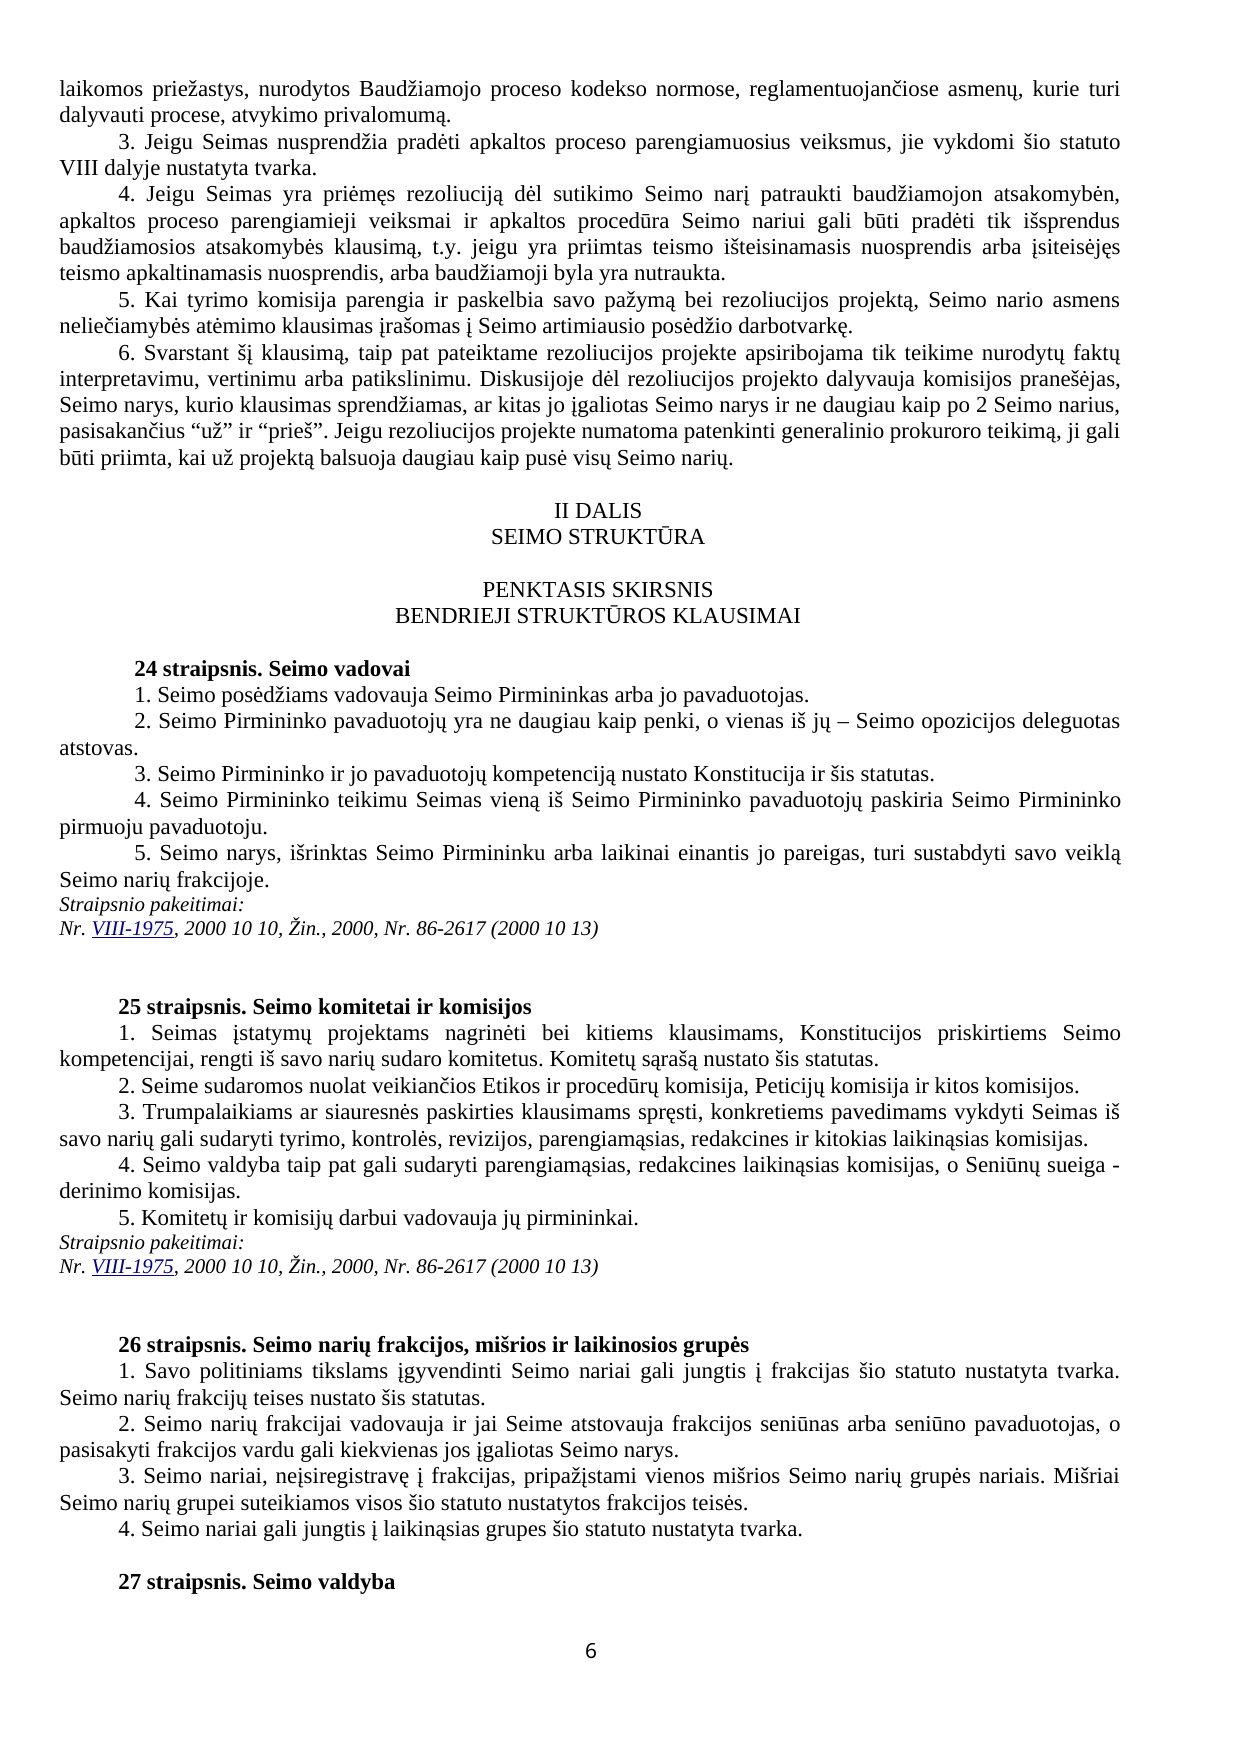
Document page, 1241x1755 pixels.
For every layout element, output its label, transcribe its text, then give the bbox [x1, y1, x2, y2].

text Straipsnio pakeitimai: [59, 892, 1122, 916]
text 1. Savo politiniams tikslams įgyvendinti Seimo nariai gali jungtis į frakcijas šio statuto nustatyta tvarka. Seimo narių frakcijų teises nustato šis statutas. [59, 1357, 1122, 1410]
text 4. Seimo nariai gali jungtis į laikinąsias grupes šio statuto nustatyta tvarka. [59, 1515, 1122, 1542]
text 27 straipsnis. Seimo valdyba [59, 1568, 1122, 1594]
text PENKTASIS SKIRSNIS [59, 576, 1122, 602]
text Straipsnio pakeitimai: [59, 1230, 1122, 1254]
text laikomos priežastys, nurodytos Baudžiamojo proceso kodekso normose, reglamentuojančiose asmenų, kurie turi dalyvauti procese, atvykimo privalomumą. [59, 75, 1122, 128]
text 1. Seimas įstatymų projektams nagrinėti bei kitiems klausimams, Konstitucijos priskirtiems Seimo kompetencijai, rengti iš savo narių sudaro komitetus. Komitetų sąrašą nustato šis statutas. [59, 1019, 1122, 1072]
text 5. Kai tyrimo komisija parengia ir paskelbia savo pažymą bei rezoliucijos projektą, Seimo nario asmens neliečiamybės atėmimo klausimas įrašomas į Seimo artimiausio posėdžio darbotvarkę. [59, 286, 1122, 338]
text Nr. VIII-1975, 2000 10 10, Žin., 2000, Nr. 86-2617 (2000 10 13) [59, 1254, 1122, 1278]
text 3. Seimo nariai, neįsiregistravę į frakcijas, pripažįstami vienos mišrios Seimo narių grupės nariais. Mišriai Seimo narių grupei suteikiamos visos šio statuto nustatytos frakcijos teisės. [59, 1463, 1122, 1515]
text 4. Jeigu Seimas yra priėmęs rezoliuciją dėl sutikimo Seimo narį patraukti baudžiamojon atsakomybėn, apkaltos proceso parengiamieji veiksmai ir apkaltos procedūra Seimo nariui gali būti pradėti tik išsprendus baudžiamosios atsakomybės klausimą, t.y. jeigu yra priimtas teismo išteisinamasis nuosprendis arba įsiteisėjęs teismo apkaltinamasis nuosprendis, arba baudžiamoji byla yra nutraukta. [59, 180, 1122, 286]
text 3. Jeigu Seimas nusprendžia pradėti apkaltos proceso parengiamuosius veiksmus, jie vykdomi šio statuto VIII dalyje nustatyta tvarka. [59, 128, 1122, 180]
text Nr. VIII-1975, 2000 10 10, Žin., 2000, Nr. 86-2617 (2000 10 13) [59, 916, 1122, 940]
text 2. Seimo Pirmininko pavaduotojų yra ne daugiau kaip penki, o vienas iš jų – Seimo opozicijos deleguotas atstovas. [59, 707, 1122, 760]
text 4. Seimo Pirmininko teikimu Seimas vieną iš Seimo Pirmininko pavaduotojų paskiria Seimo Pirmininko pirmuoju pavaduotoju. [59, 787, 1122, 839]
text BENDRIEJI STRUKTŪROS KLAUSIMAI [59, 602, 1122, 628]
text 6. Svarstant šį klausimą, taip pat pateiktame rezoliucijos projekte apsiribojama tik teikime nurodytų faktų interpretavimu, vertinimu arba patikslinimu. Diskusijoje dėl rezoliucijos projekto dalyvauja komisijos pranešėjas, Seimo narys, kurio klausimas sprendžiamas, ar kitas jo įgaliotas Seimo narys ir ne daugiau kaip po 2 Seimo narius, pasisakančius “už” ir “prieš”. Jeigu rezoliucijos projekte numatoma patenkinti generalinio prokuroro teikimą, ji gali būti priimta, kai už projektą balsuoja daugiau kaip pusė visų Seimo narių. [59, 338, 1122, 470]
text 3. Seimo Pirmininko ir jo pavaduotojų kompetenciją nustato Konstitucija ir šis statutas. [59, 760, 1122, 787]
text 2. Seime sudaromos nuolat veikiančios Etikos ir procedūrų komisija, Peticijų komisija ir kitos komisijos. [59, 1072, 1122, 1098]
text 2. Seimo narių frakcijai vadovauja ir jai Seime atstovauja frakcijos seniūnas arba seniūno pavaduotojas, o pasisakyti frakcijos vardu gali kiekvienas jos įgaliotas Seimo narys. [59, 1410, 1122, 1463]
text 5. Komitetų ir komisijų darbui vadovauja jų pirmininkai. [59, 1204, 1122, 1230]
text 1. Seimo posėdžiams vadovauja Seimo Pirmininkas arba jo pavaduotojas. [59, 681, 1122, 707]
text 24 straipsnis. Seimo vadovai [59, 655, 1122, 681]
text 4. Seimo valdyba taip pat gali sudaryti parengiamąsias, redakcines laikinąsias komisijas, o Seniūnų sueiga - derinimo komisijas. [59, 1151, 1122, 1204]
text SEIMO STRUKTŪRA [59, 523, 1122, 549]
text II DALIS [59, 497, 1122, 523]
text 5. Seimo narys, išrinktas Seimo Pirmininku arba laikinai einantis jo pareigas, turi sustabdyti savo veiklą Seimo narių frakcijoje. [59, 839, 1122, 892]
text 26 straipsnis. Seimo narių frakcijos, mišrios ir laikinosios grupės [59, 1331, 1122, 1357]
text 3. Trumpalaikiams ar siauresnės paskirties klausimams spręsti, konkretiems pavedimams vykdyti Seimas iš savo narių gali sudaryti tyrimo, kontrolės, revizijos, parengiamąsias, redakcines ir kitokias laikinąsias komisijas. [59, 1098, 1122, 1151]
text 25 straipsnis. Seimo komitetai ir komisijos [59, 993, 1122, 1019]
